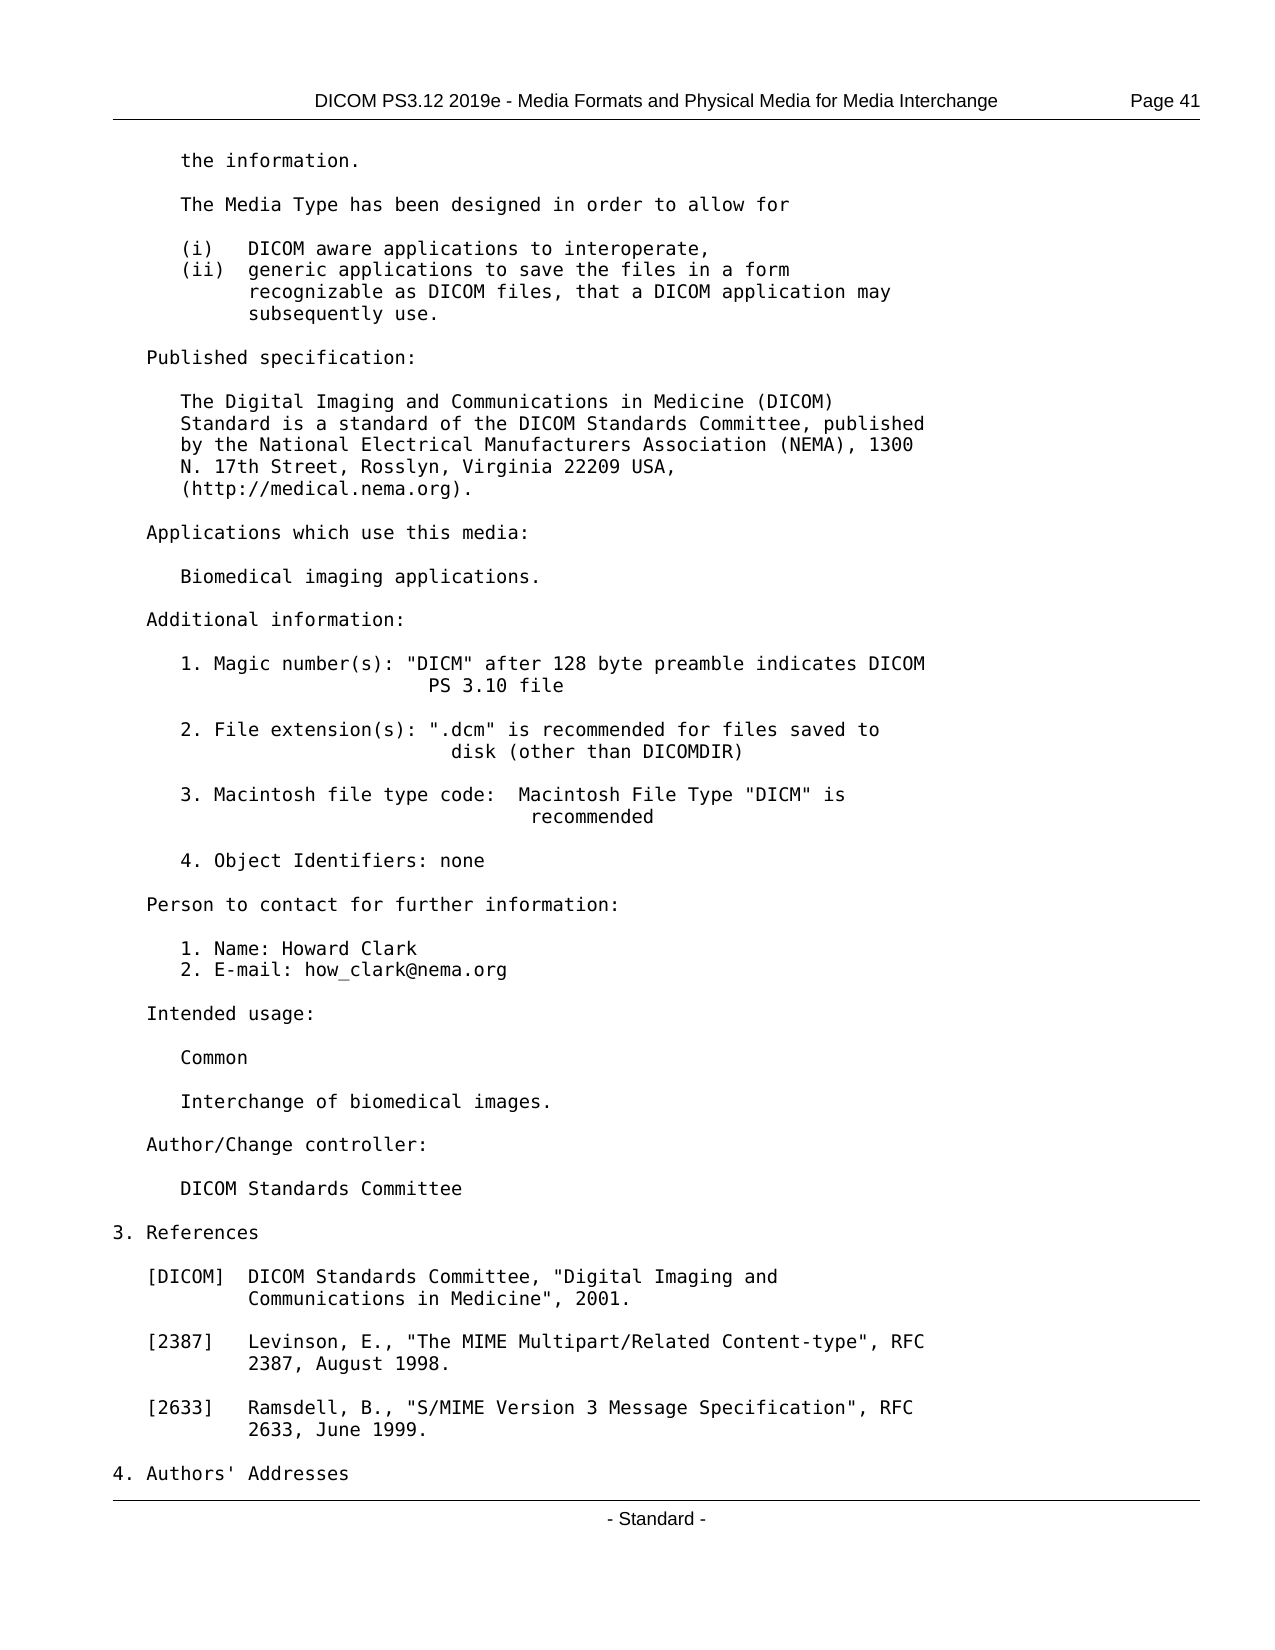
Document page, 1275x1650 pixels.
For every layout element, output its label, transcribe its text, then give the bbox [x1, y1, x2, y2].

text the information. The Media Type has been designed in order to allow for (i) DICOM aware applications to interoperate, (ii) generic applications to save the files in a form recognizable as DICOM files, that a DICOM application may subsequently use. Published specification: The Digital Imaging and Communications in Medicine (DICOM) Standard is a standard of the DICOM Standards Committee, published by the National Electrical Manufacturers Association (NEMA), 1300 N. 17th Street, Rosslyn, Virginia 22209 USA, (http://medical.nema.org). Applications which use this media: Biomedical imaging applications. Additional information: 1. Magic number(s): "DICM" after 128 byte preamble indicates DICOM PS 3.10 file 2. File extension(s): ".dcm" is recommended for files saved to disk (other than DICOMDIR) 3. Macintosh file type code: Macintosh File Type "DICM" is recommended 4. Object Identifiers: none Person to contact for further information: 1. Name: Howard Clark 2. E-mail: how_clark@nema.org Intended usage: Common Interchange of biomedical images. Author/Change controller: DICOM Standards Committee 3. References [DICOM] DICOM Standards Committee, "Digital Imaging and Communications in Medicine", 2001. [2387] Levinson, E., "The MIME Multipart/Related Content-type", RFC 2387, August 1998. [2633] Ramsdell, B., "S/MIME Version 3 Message Specification", RFC 2633, June 1999. 4. Authors' Addresses [112, 150, 1200, 1484]
